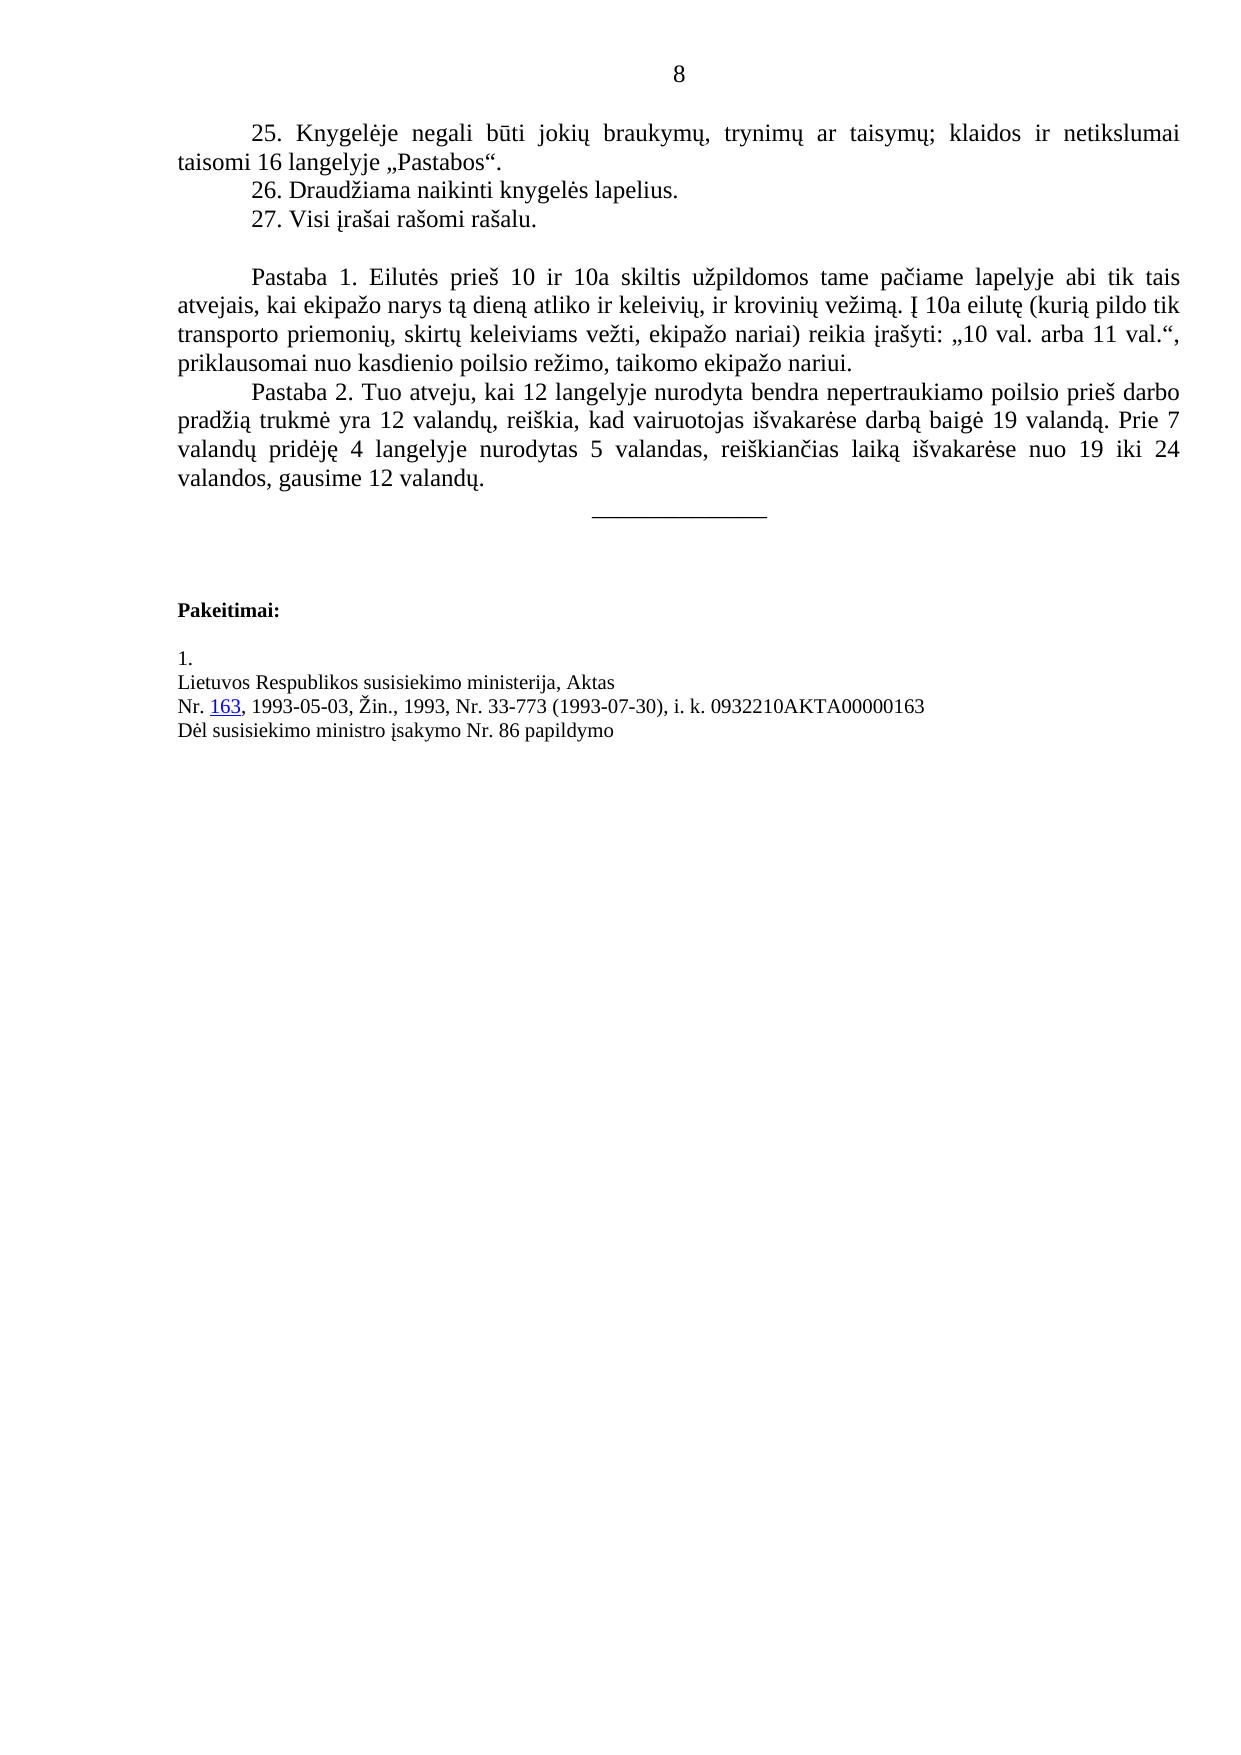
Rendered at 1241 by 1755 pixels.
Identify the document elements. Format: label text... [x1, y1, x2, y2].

text 1. [177, 646, 1181, 670]
text Nr. 163, 1993-05-03, Žin., 1993, Nr. 33-773 (1993-07-30), i. k. 0932210AKTA00000163 [177, 694, 1181, 718]
text Pastaba 1. Eilutės prieš 10 ir 10a skiltis užpildomos tame pačiame lapelyje abi tik tais atvejais, kai ekipažo narys tą dieną atliko ir keleivių, ir krovinių vežimą. Į 10a eilutę (kurią pildo tik transporto priemonių, skirtų keleiviams vežti, ekipažo nariai) reikia įrašyti: „10 val. arba 11 val.“, priklausomai nuo kasdienio poilsio režimo, taikomo ekipažo nariui. [177, 262, 1181, 377]
text ______________ [177, 492, 1181, 521]
text Lietuvos Respublikos susisiekimo ministerija, Aktas [177, 670, 1181, 694]
text Pakeitimai: [177, 597, 1181, 622]
text Pastaba 2. Tuo atveju, kai 12 langelyje nurodyta bendra nepertraukiamo poilsio prieš darbo pradžią trukmė yra 12 valandų, reiškia, kad vairuotojas išvakarėse darbą baigė 19 valandą. Prie 7 valandų pridėję 4 langelyje nurodytas 5 valandas, reiškiančias laiką išvakarėse nuo 19 iki 24 valandos, gausime 12 valandų. [177, 377, 1181, 492]
text 26. Draudžiama naikinti knygelės lapelius. [177, 176, 1181, 204]
text Dėl susisiekimo ministro įsakymo Nr. 86 papildymo [177, 718, 1181, 742]
text 27. Visi įrašai rašomi rašalu. [177, 204, 1181, 233]
text 25. Knygelėje negali būti jokių braukymų, trynimų ar taisymų; klaidos ir netikslumai taisomi 16 langelyje „Pastabos“. [177, 118, 1181, 176]
